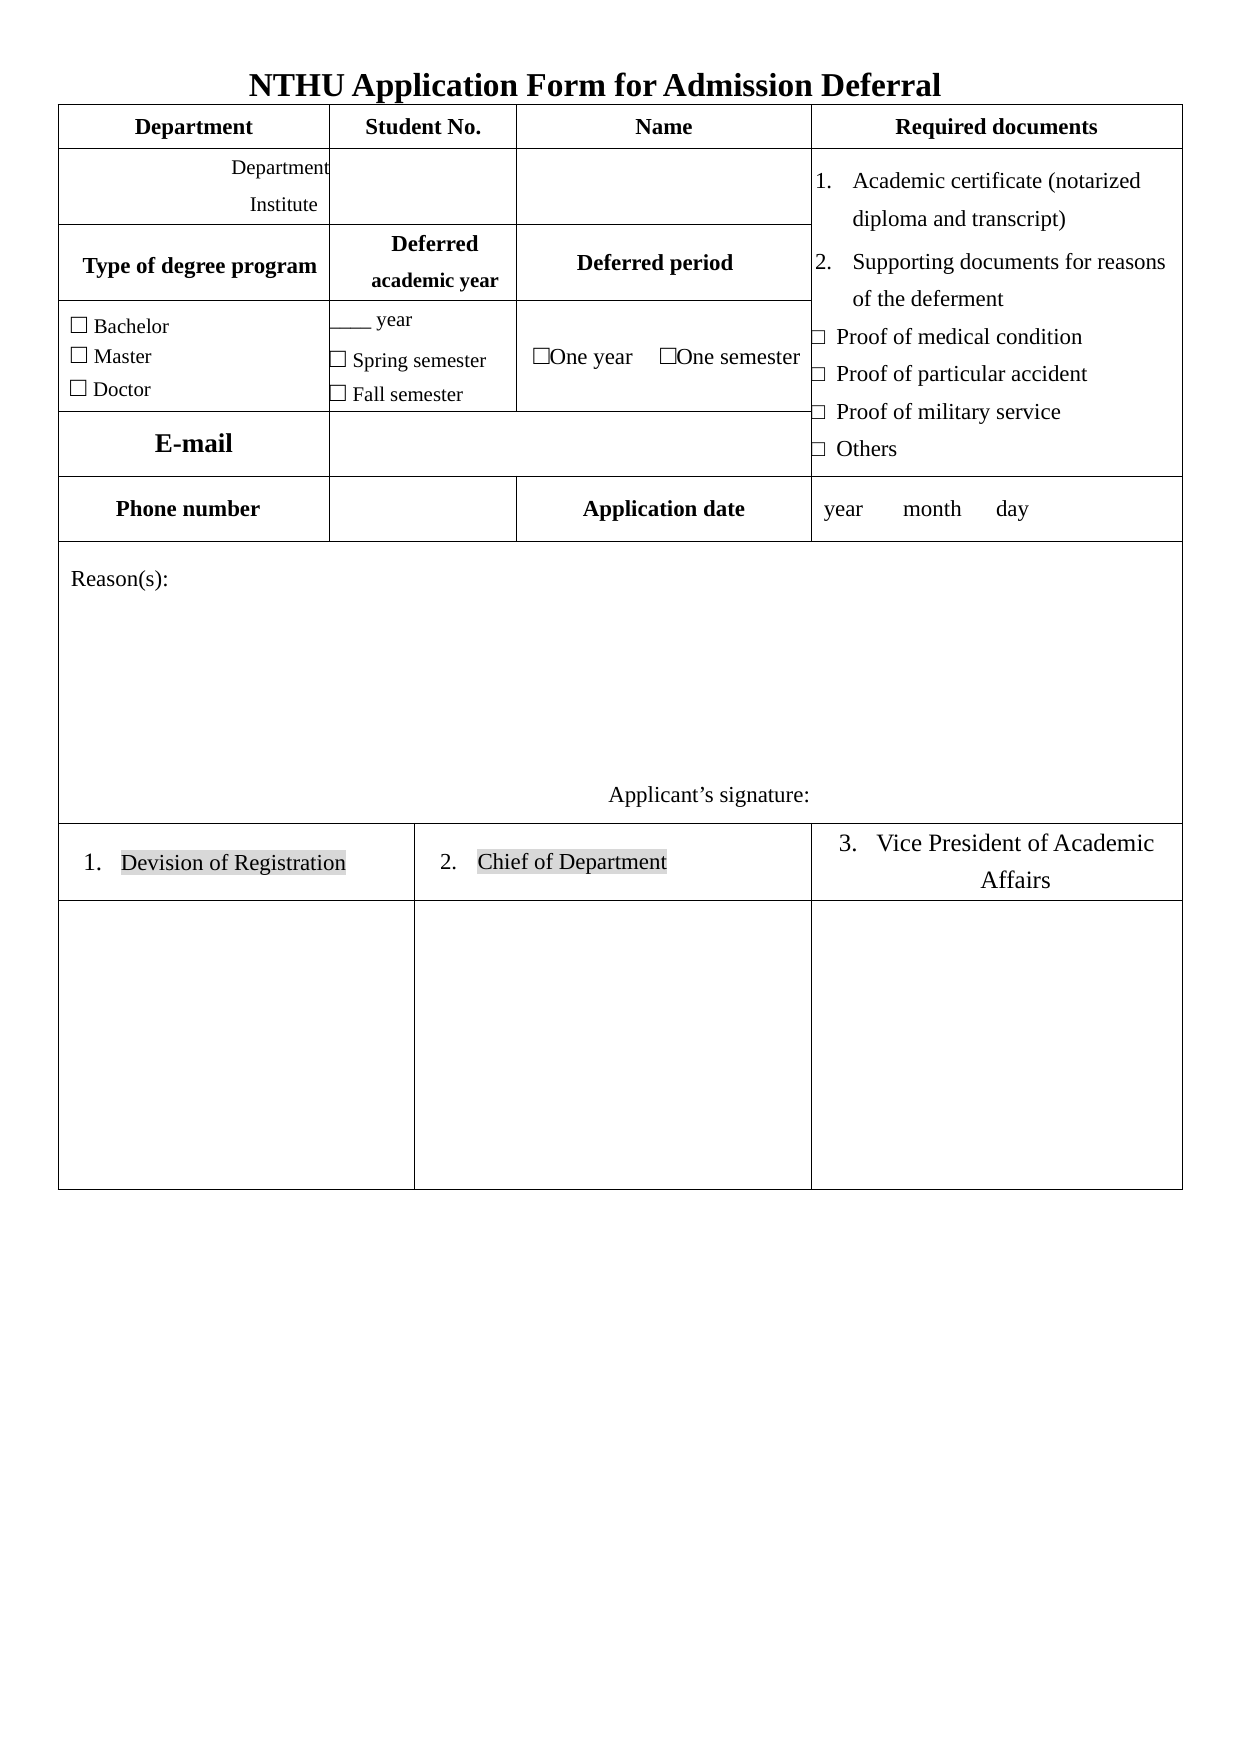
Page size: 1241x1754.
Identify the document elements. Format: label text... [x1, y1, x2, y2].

table_cell [415, 901, 811, 1188]
text NTHU Application Form for Admission Deferral [59, 67, 1131, 104]
table_cell ____ year □ Spring semester □ Fall semester [330, 301, 516, 411]
table_header Department [59, 105, 329, 148]
table_cell Application date [517, 477, 811, 541]
table_cell [812, 901, 1182, 1188]
table_cell □One semester [649, 301, 811, 411]
table_cell Devision of Registration [59, 824, 414, 899]
table_cell [59, 901, 414, 1188]
table_cell Phone number [59, 477, 329, 541]
table_cell □One year [517, 301, 649, 411]
table_cell Reason(s): Applicant’s signature: [59, 542, 1182, 823]
table_cell [330, 149, 516, 224]
table_cell year month day [812, 477, 1182, 541]
table_cell E-mail [59, 412, 329, 476]
table_cell [330, 412, 811, 476]
table_header Required documents [812, 105, 1182, 148]
table_header Name [517, 105, 811, 148]
table_cell [517, 149, 811, 224]
table_cell Vice President of Academic Affairs [812, 824, 1182, 899]
table_cell Type of degree program [59, 225, 329, 300]
table_cell Department Institute [59, 149, 329, 224]
table_header Student No. [330, 105, 516, 148]
table_cell □ Bachelor □ Master □ Doctor [59, 301, 329, 411]
table_cell Deferred academic year [330, 225, 516, 300]
table_cell [330, 477, 516, 541]
table_cell Chief of Department [415, 824, 811, 899]
table_cell Deferred period [517, 225, 811, 300]
table_cell Academic certificate (notarized diploma and transcript) Supporting documents for reasons of the deferment □ Proof of medical condition □ Proof of particular accident □ Proof of military service □ Others [812, 149, 1182, 476]
